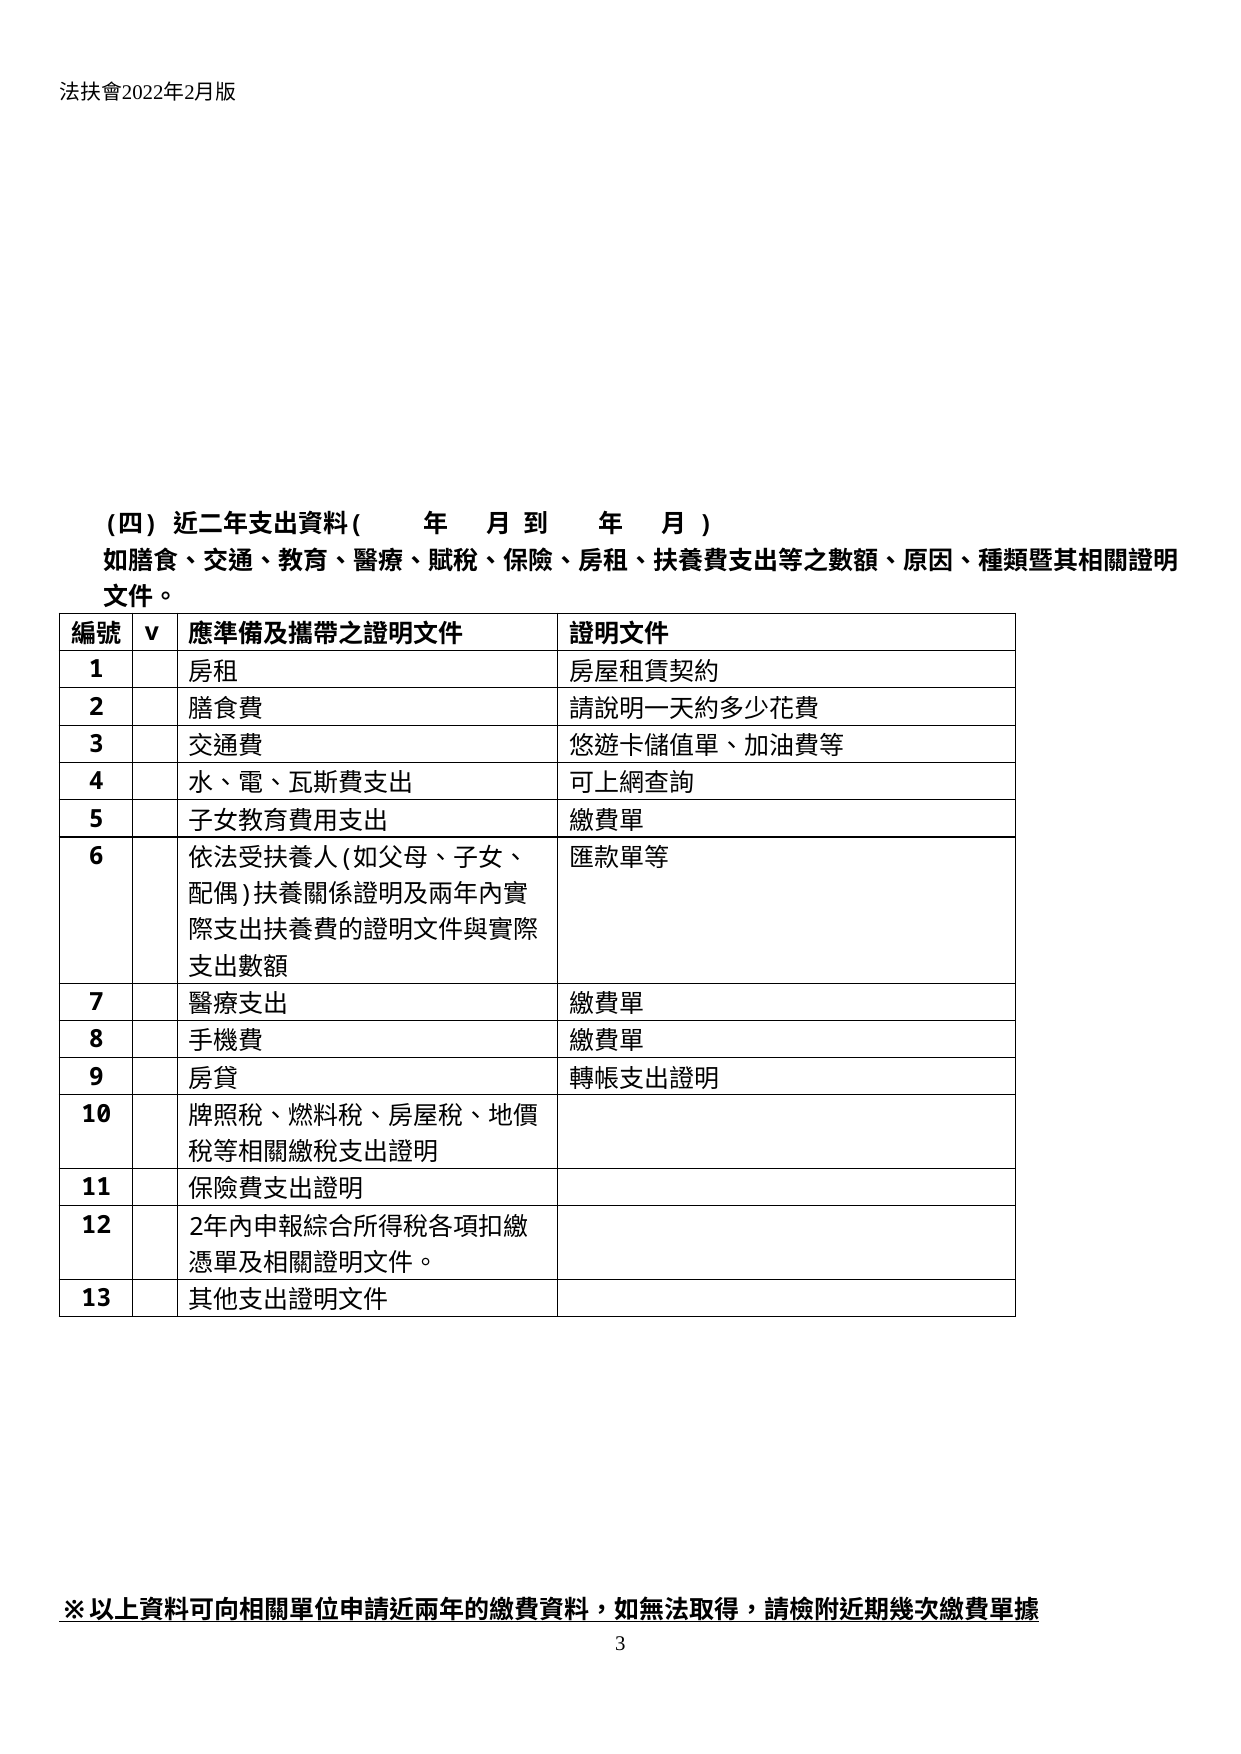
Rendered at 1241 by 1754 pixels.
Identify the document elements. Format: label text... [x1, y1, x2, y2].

table_cell [133, 800, 177, 836]
table_cell 房貸 [178, 1058, 557, 1094]
table_cell [133, 1206, 177, 1279]
table_cell 11 [60, 1169, 132, 1205]
table_header 編號 [60, 614, 132, 650]
table_cell 9 [60, 1058, 132, 1094]
table_cell 牌照稅、燃料稅、房屋稅、地價 稅等相關繳稅支出證明 [178, 1095, 557, 1168]
table_cell 1 [60, 651, 132, 687]
table_cell 2年內申報綜合所得稅各項扣繳 憑單及相關證明文件。 [178, 1206, 557, 1279]
table_cell 子女教育費用支出 [178, 800, 557, 836]
table_cell 7 [60, 984, 132, 1020]
table_cell 繳費單 [558, 800, 1015, 836]
text 如膳食、交通、教育、醫療、賦稅、保險、房租、扶養費支出等之數額、原因、種類暨其相關證明文件。 [103, 540, 1181, 613]
table_cell [133, 688, 177, 724]
table_cell 請說明一天約多少花費 [558, 688, 1015, 724]
table_cell [558, 1206, 1015, 1279]
table_cell 可上網查詢 [558, 763, 1015, 799]
table_cell 其他支出證明文件 [178, 1280, 557, 1316]
text ※以上資料可向相關單位申請近兩年的繳費資料，如無法取得，請檢附近期幾次繳費單據 [59, 1589, 1181, 1626]
table_cell 13 [60, 1280, 132, 1316]
table_cell 膳食費 [178, 688, 557, 724]
table_header 應準備及攜帶之證明文件 [178, 614, 557, 650]
table_cell [133, 1169, 177, 1205]
table_cell 5 [60, 800, 132, 836]
table_cell 6 [60, 838, 132, 982]
table_cell [133, 763, 177, 799]
table_cell [133, 1058, 177, 1094]
table_cell [558, 1095, 1015, 1168]
table_cell 8 [60, 1021, 132, 1057]
table_cell [558, 1169, 1015, 1205]
table_cell [133, 1021, 177, 1057]
table_cell [133, 838, 177, 982]
table_cell 手機費 [178, 1021, 557, 1057]
table_header v [133, 614, 177, 650]
table_cell 醫療支出 [178, 984, 557, 1020]
text (四) 近二年支出資料( 年 月 到 年 月 ) [59, 504, 1181, 540]
table_cell 匯款單等 [558, 838, 1015, 982]
table_cell 房屋租賃契約 [558, 651, 1015, 687]
table_cell 轉帳支出證明 [558, 1058, 1015, 1094]
table_cell [133, 1280, 177, 1316]
table_cell 3 [60, 726, 132, 762]
table_cell 交通費 [178, 726, 557, 762]
table_cell [133, 984, 177, 1020]
table_cell 2 [60, 688, 132, 724]
table_cell 保險費支出證明 [178, 1169, 557, 1205]
table_header 證明文件 [558, 614, 1015, 650]
table_cell 依法受扶養人(如父母、子女、配偶)扶養關係證明及兩年內實際支出扶養費的證明文件與實際支出數額 [178, 838, 557, 982]
table_cell [133, 651, 177, 687]
table_cell 10 [60, 1095, 132, 1168]
table_cell 12 [60, 1206, 132, 1279]
table_cell 水、電、瓦斯費支出 [178, 763, 557, 799]
table_cell 繳費單 [558, 1021, 1015, 1057]
table_cell 悠遊卡儲值單、加油費等 [558, 726, 1015, 762]
table_cell 4 [60, 763, 132, 799]
table_cell 房租 [178, 651, 557, 687]
table_cell 繳費單 [558, 984, 1015, 1020]
table_cell [558, 1280, 1015, 1316]
table_cell [133, 1095, 177, 1168]
table_cell [133, 726, 177, 762]
